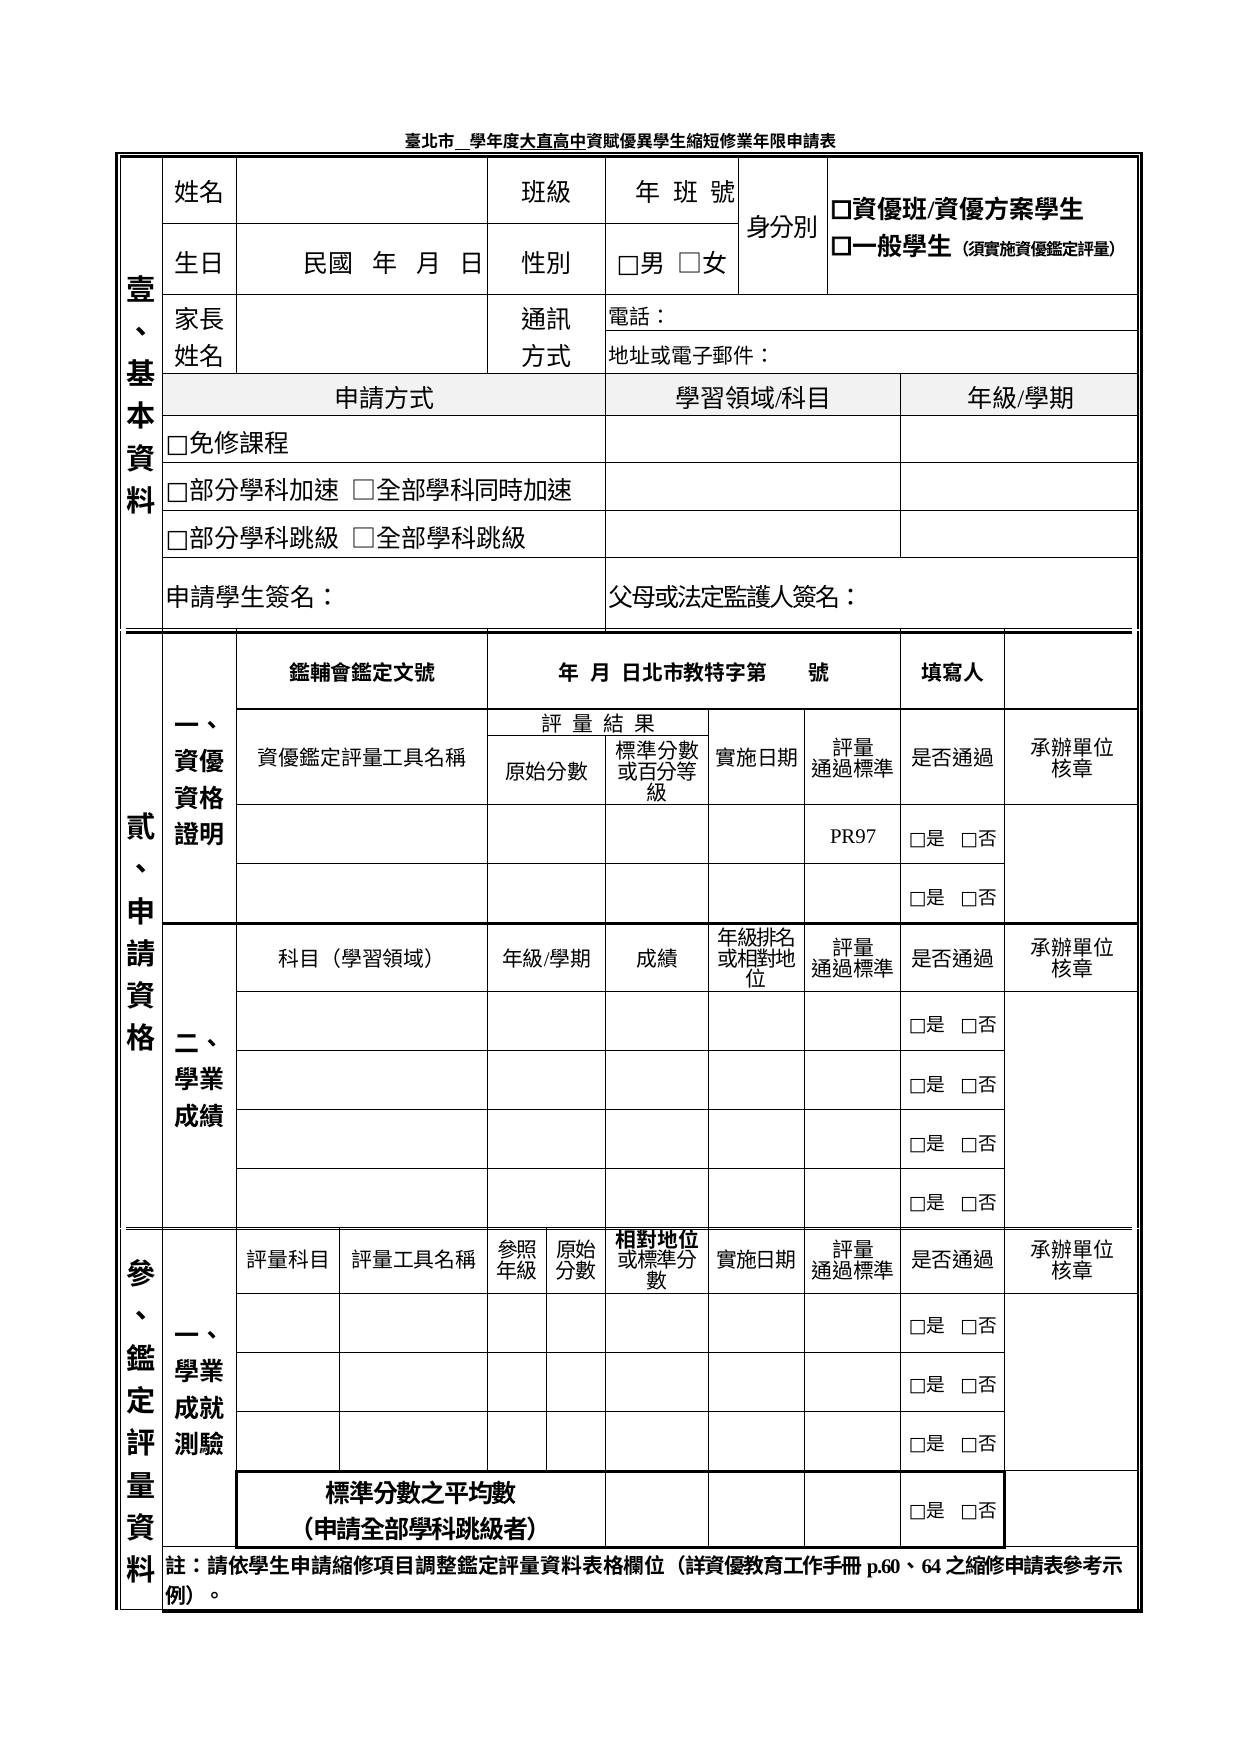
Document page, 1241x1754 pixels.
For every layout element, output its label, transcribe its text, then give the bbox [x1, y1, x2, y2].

table_cell [805, 992, 900, 1050]
table_cell □部分學科跳級 □全部學科跳級 [163, 511, 605, 557]
table_cell [805, 1473, 900, 1546]
table_cell [340, 1412, 487, 1470]
table_cell [805, 1051, 900, 1109]
table_cell [805, 1412, 900, 1470]
table_header 身分別 [739, 158, 827, 294]
table_header [237, 158, 487, 223]
table_cell 鑑輔會鑑定文號 [237, 634, 487, 708]
table_cell □是 [901, 864, 952, 922]
table_cell [805, 1169, 900, 1227]
table_cell □是 [901, 992, 952, 1050]
table_cell [488, 992, 605, 1050]
table_cell 實施日期 [709, 1230, 804, 1293]
table_cell 學習領域/科目 [606, 374, 900, 415]
table_cell 標準分數之平均數 （申請全部學科跳級者） [238, 1473, 605, 1546]
table_cell 承辦單位 核章 [1005, 925, 1137, 991]
table_cell [709, 864, 804, 922]
table_cell [606, 416, 900, 462]
table_cell [709, 1294, 804, 1352]
table_cell [237, 1412, 339, 1470]
table_cell [901, 416, 1137, 462]
table_cell [237, 805, 487, 863]
table_cell [606, 1110, 708, 1168]
table_cell 評量科目 [237, 1230, 339, 1293]
table_cell [1005, 628, 1140, 708]
table_cell 原始 分數 [547, 1230, 605, 1293]
table_cell [488, 864, 605, 922]
table_header 資優班/資優方案學生 一般學生（須實施資優鑑定評量） [828, 158, 1137, 294]
table_cell [709, 1353, 804, 1411]
table_cell [237, 1110, 487, 1168]
table_cell 是否通過 [901, 925, 1004, 991]
table_cell [237, 1353, 339, 1411]
table_cell 註：請依學生申請縮修項目調整鑑定評量資料表格欄位（詳資優教育工作手冊p.60、64之縮修申請表參考示例）。 [163, 1547, 1137, 1609]
table_cell 年級/學期 [901, 374, 1137, 415]
table_cell [901, 463, 1137, 509]
table_cell □是 [901, 1473, 952, 1546]
table_cell 實施日期 [709, 710, 804, 804]
table_cell [547, 1353, 605, 1411]
table_cell 評量工具名稱 [340, 1230, 487, 1293]
table_cell [805, 1353, 900, 1411]
table_cell 評量 通過標準 [805, 925, 900, 991]
table_cell 是否通過 [901, 1230, 1004, 1293]
table_cell □是 [901, 1412, 952, 1470]
table_cell □否 [953, 1169, 1004, 1227]
table_cell [606, 1353, 708, 1411]
table_cell □否 [953, 864, 1004, 922]
table_cell 一、 資優資格證明 [163, 634, 236, 922]
table_cell □部分學科加速 □全部學科同時加速 [163, 463, 605, 509]
table_cell 評量 通過標準 [805, 1230, 900, 1293]
table_cell □否 [953, 992, 1004, 1050]
table_cell [488, 1353, 546, 1411]
table_cell □否 [953, 1353, 1004, 1411]
table_cell [606, 1294, 708, 1352]
table_cell 通訊 方式 [488, 295, 605, 372]
table_cell □是 [901, 1294, 952, 1352]
table_cell [709, 805, 804, 863]
table_cell 資優鑑定評量工具名稱 [237, 710, 487, 804]
table_cell 填寫人 [901, 634, 1004, 708]
table_cell [1006, 1471, 1137, 1546]
table_cell [488, 1412, 546, 1470]
table_cell 承辦單位 核章 [1005, 710, 1137, 804]
table_cell [709, 1110, 804, 1168]
table_cell □否 [953, 1110, 1004, 1168]
table_cell [547, 1294, 605, 1352]
table_cell 年 月 日北市教特字第 號 [488, 634, 900, 708]
table_cell [606, 1169, 708, 1227]
table_cell □是 [901, 1110, 952, 1168]
table_cell [901, 511, 1137, 557]
table_header 年 班 號 [606, 158, 738, 223]
table_cell [237, 1051, 487, 1109]
table_cell □是 [901, 805, 952, 863]
table_cell 評 量 結 果 [488, 710, 708, 735]
table_cell [1005, 992, 1137, 1227]
table_cell [805, 1110, 900, 1168]
table_cell □是 [901, 1051, 952, 1109]
table_cell 生日 [163, 224, 236, 294]
table_cell 貳 、 申請資格 [118, 628, 162, 1227]
table_cell [340, 1294, 487, 1352]
table_cell [709, 992, 804, 1050]
table_cell 標準分數 或百分等級 [606, 736, 708, 804]
table_cell 年級排名或相對地位 [709, 925, 804, 991]
table_cell 年級/學期 [488, 925, 605, 991]
table_cell [709, 1412, 804, 1470]
table_cell 評量 通過標準 [805, 710, 900, 804]
table_cell 電話： [606, 295, 1137, 330]
table_cell 性別 [488, 224, 605, 294]
table_cell PR97 [805, 805, 900, 863]
table_cell □男 □女 [606, 224, 738, 294]
table_cell 申請學生簽名： [163, 558, 605, 628]
table_cell [606, 992, 708, 1050]
table_cell 原始分數 [488, 736, 605, 804]
table_cell □否 [953, 1294, 1004, 1352]
table_cell □是 [901, 1353, 952, 1411]
table_cell [709, 1473, 804, 1546]
table_cell [488, 805, 605, 863]
table_cell [606, 463, 900, 509]
table_cell [1005, 805, 1137, 922]
table_cell [709, 1051, 804, 1109]
table_cell 父母或法定監護人簽名： [606, 558, 1137, 628]
table_cell [237, 1169, 487, 1227]
table_header 姓名 [163, 158, 236, 223]
table_cell [606, 1473, 708, 1546]
table_cell 是否通過 [901, 710, 1004, 804]
table_cell 二、 學業成績 [163, 925, 236, 1227]
table_cell [606, 864, 708, 922]
table_cell 民國 年 月 日 [237, 224, 487, 294]
table_cell [488, 1110, 605, 1168]
table_cell 家長姓名 [163, 295, 236, 372]
table_cell □否 [953, 1412, 1004, 1470]
table_cell [488, 1294, 546, 1352]
table_cell [606, 805, 708, 863]
text 臺北市 學年度大直高中資賦優異學生縮短修業年限申請表 [118, 127, 1122, 152]
table_cell [606, 1051, 708, 1109]
table_cell 申請方式 [163, 374, 605, 415]
table_cell □是 [901, 1169, 952, 1227]
table_cell [547, 1412, 605, 1470]
table_cell 科目（學習領域） [237, 925, 487, 991]
table_cell [805, 1294, 900, 1352]
table_cell □否 [953, 805, 1004, 863]
table_cell [488, 1051, 605, 1109]
table_cell [488, 1169, 605, 1227]
table_cell [237, 864, 487, 922]
table_cell 承辦單位 核章 [1005, 1227, 1140, 1293]
table_cell [709, 1169, 804, 1227]
table_cell [606, 511, 900, 557]
table_cell 地址或電子郵件： [606, 331, 1137, 372]
table_cell 一、 學業成就測驗 [163, 1230, 236, 1546]
table_cell [237, 1294, 339, 1352]
table_cell 相對地位 或標準分數 [606, 1230, 708, 1293]
table_cell [340, 1353, 487, 1411]
table_cell □否 [953, 1051, 1004, 1109]
table_cell □否 [953, 1473, 1003, 1546]
table_header 班級 [488, 158, 605, 223]
table_cell [237, 992, 487, 1050]
table_cell □免修課程 [163, 416, 605, 462]
table_cell 成績 [606, 925, 708, 991]
table_cell [805, 864, 900, 922]
table_header 壹 、 基本 資料 [121, 158, 162, 628]
table_cell 參照 年級 [488, 1230, 546, 1293]
table_cell [1005, 1294, 1137, 1470]
table_cell 參 、 鑑定評量資料 [118, 1227, 162, 1609]
table_cell [606, 1412, 708, 1470]
table_cell [237, 295, 487, 372]
